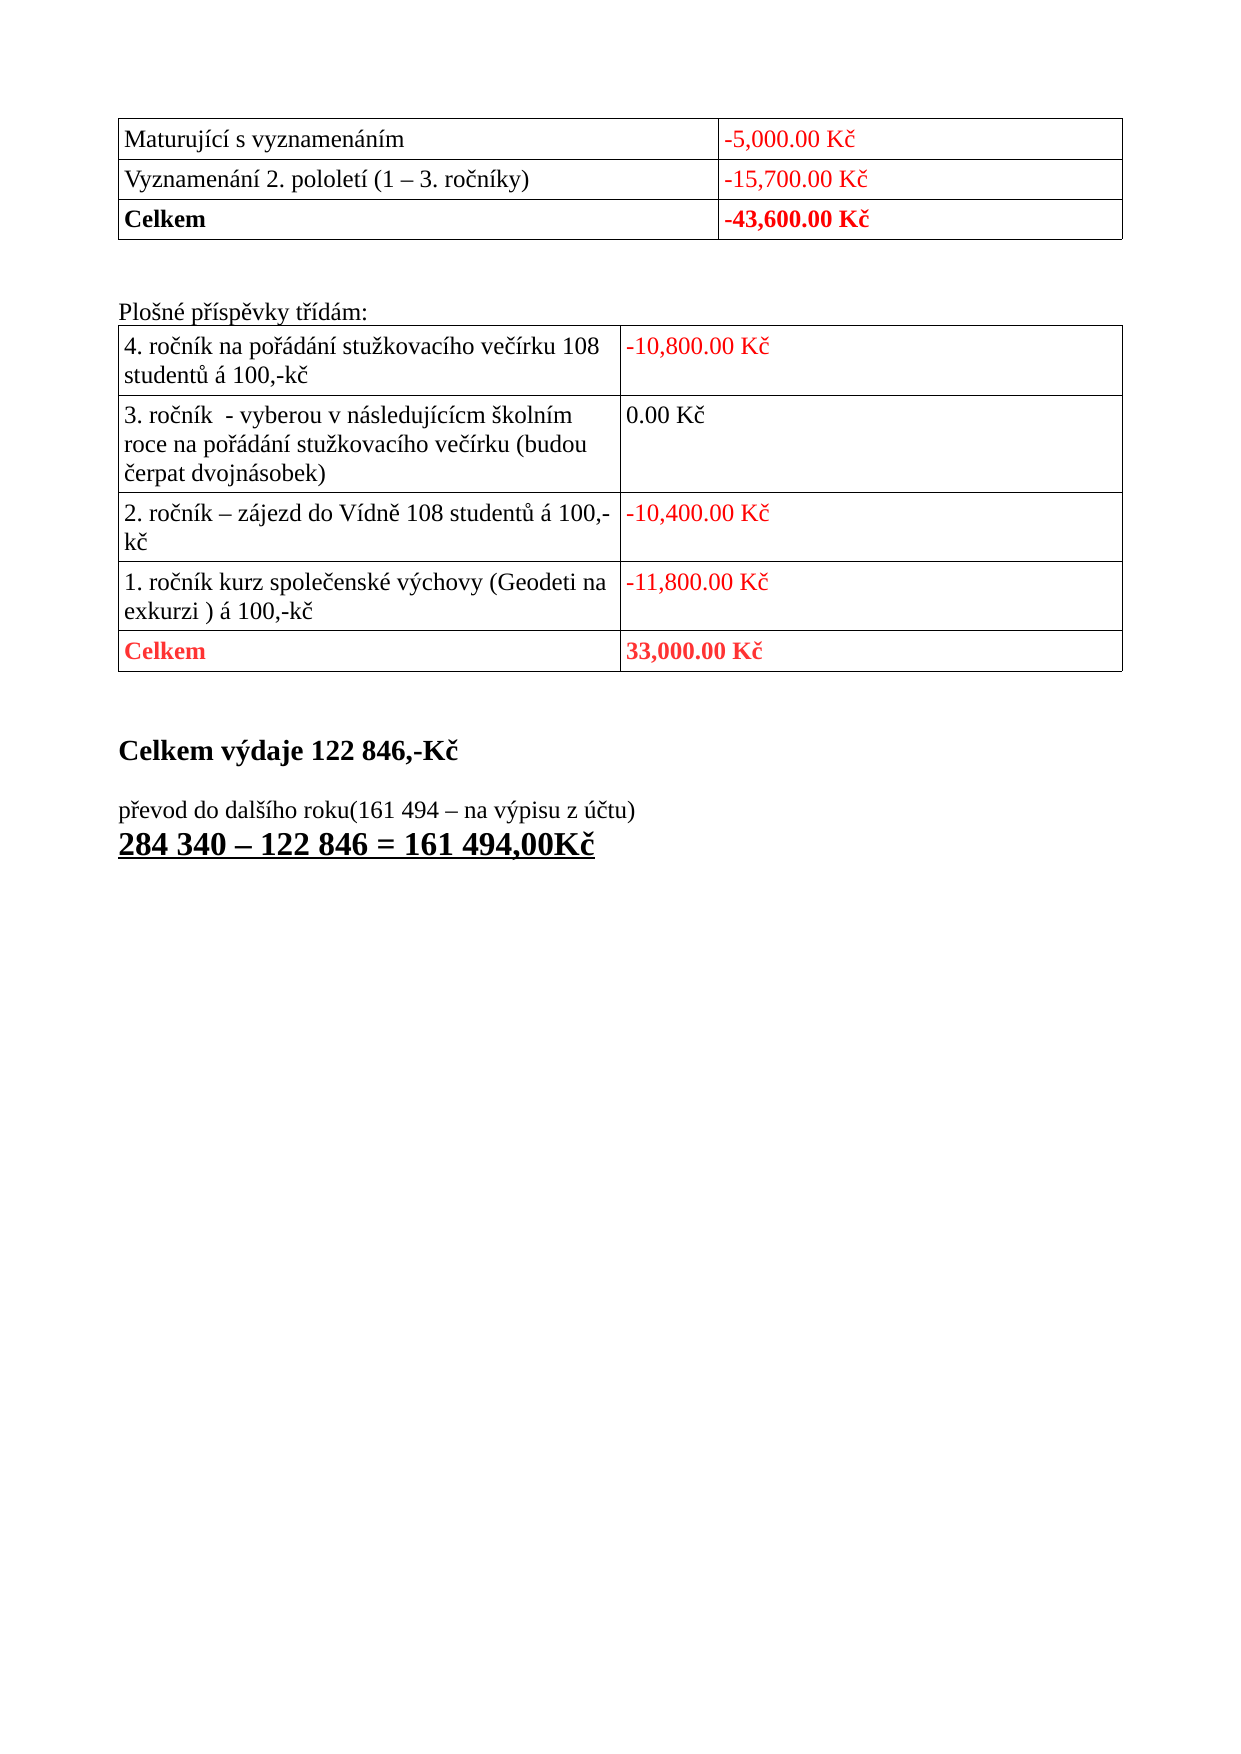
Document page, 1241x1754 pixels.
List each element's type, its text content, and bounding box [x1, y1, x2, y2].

table_cell 3. ročník - vyberou v následujícícm školním roce na pořádání stužkovacího večírku (budou čerpat dvojnásobek) [119, 396, 620, 492]
table_cell 33 000,00 Kč [621, 631, 1122, 671]
table_header -10 800,00 Kč [621, 326, 1122, 394]
table_cell Maturující s vyznamenáním [119, 119, 718, 158]
table_cell -10 400,00 Kč [621, 493, 1122, 561]
text Celkem výdaje 122 846,-Kč [118, 733, 1122, 767]
table_cell 1. ročník kurz společenské výchovy (Geodeti na exkurzi ) á 100,-kč [119, 562, 620, 630]
table_cell -15 700,00 Kč [719, 160, 1122, 199]
table_cell 2. ročník – zájezd do Vídně 108 studentů á 100,-kč [119, 493, 620, 561]
text 284 340 – 122 846 = 161 494,00Kč [118, 824, 1122, 862]
table_cell Celkem [119, 200, 718, 239]
table_cell -11 800,00 Kč [621, 562, 1122, 630]
table_cell -43 600,00 Kč [719, 200, 1122, 239]
table_cell Celkem [119, 631, 620, 671]
table_header 4. ročník na pořádání stužkovacího večírku 108 studentů á 100,-kč [119, 326, 620, 394]
text převod do dalšího roku(161 494 – na výpisu z účtu) [118, 795, 1122, 824]
table_cell Vyznamenání 2. pololetí (1 – 3. ročníky) [119, 160, 718, 199]
table_cell -5 000,00 Kč [719, 119, 1122, 158]
table_cell 0,00 Kč [621, 396, 1122, 492]
text Plošné příspěvky třídám: [118, 297, 1122, 325]
